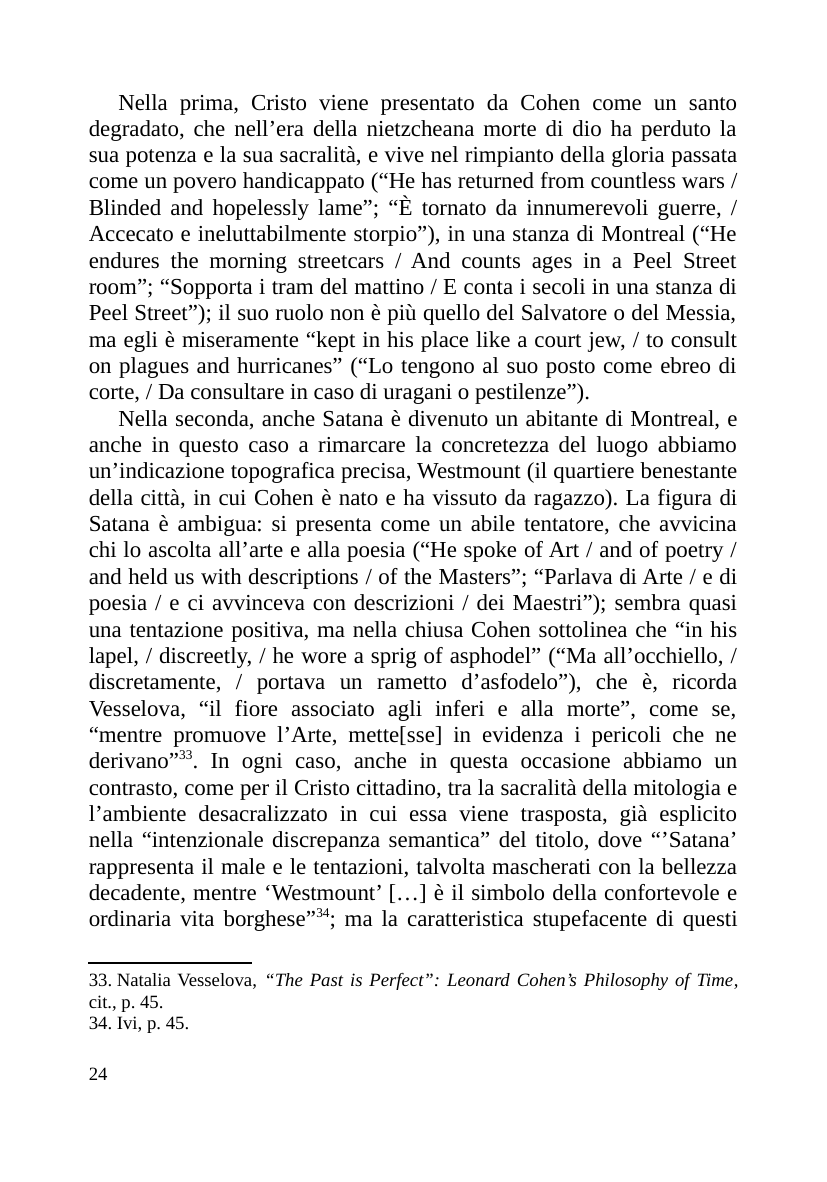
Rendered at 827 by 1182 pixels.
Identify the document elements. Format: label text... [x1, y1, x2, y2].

text Natalia Vesselova, “The Past is Perfect”: Leonard Cohen’s Philosophy of Time, cit., p. 45. [88, 969, 738, 1012]
text Ivi, p. 45. [88, 1012, 738, 1034]
text Nella seconda, anche Satana è divenuto un abitante di Montreal, e anche in questo caso a rimarcare la concretezza del luogo abbiamo un’indicazione topografica precisa, Westmount (il quartiere benestante della città, in cui Cohen è nato e ha vissuto da ragazzo). La figura di Satana è ambigua: si presenta come un abile tentatore, che avvicina chi lo ascolta all’arte e alla poesia (“He spoke of Art / and of poetry / and held us with descriptions / of the Masters”; “Parlava di Arte / e di poesia / e ci avvinceva con descrizioni / dei Maestri”); sembra quasi una tentazione positiva, ma nella chiusa Cohen sottolinea che “in his lapel, / discreetly, / he wore a sprig of asphodel” (“Ma all’occhiello, / discretamente, / portava un rametto d’asfodelo”), che è, ricorda Vesselova, “il fiore associato agli inferi e alla morte”, come se, “mentre promuove l’Arte, mette[sse] in evidenza i pericoli che ne derivano”. In ogni caso, anche in questa occasione abbiamo un contrasto, come per il Cristo cittadino, tra la sacralità della mitologia e l’ambiente desacralizzato in cui essa viene trasposta, già esplicito nella “intenzionale discrepanza semantica” del titolo, dove “’Satana’ rappresenta il male e le tentazioni, talvolta mascherati con la bellezza decadente, mentre ‘Westmount’ […] è il simbolo della confortevole e ordinaria vita borghese”; ma la caratteristica stupefacente di questi [88, 405, 738, 932]
text Nella prima, Cristo viene presentato da Cohen come un santo degradato, che nell’era della nietzcheana morte di dio ha perduto la sua potenza e la sua sacralità, e vive nel rimpianto della gloria passata come un povero handicappato (“He has returned from countless wars / Blinded and hopelessly lame”; “È tornato da innumerevoli guerre, / Accecato e ineluttabilmente storpio”), in una stanza di Montreal (“He endures the morning streetcars / And counts ages in a Peel Street room”; “Sopporta i tram del mattino / E conta i secoli in una stanza di Peel Street”); il suo ruolo non è più quello del Salvatore o del Messia, ma egli è miseramente “kept in his place like a court jew, / to consult on plagues and hurricanes” (“Lo tengono al suo posto come ebreo di corte, / Da consultare in caso di uragani o pestilenze”). [88, 88, 738, 405]
